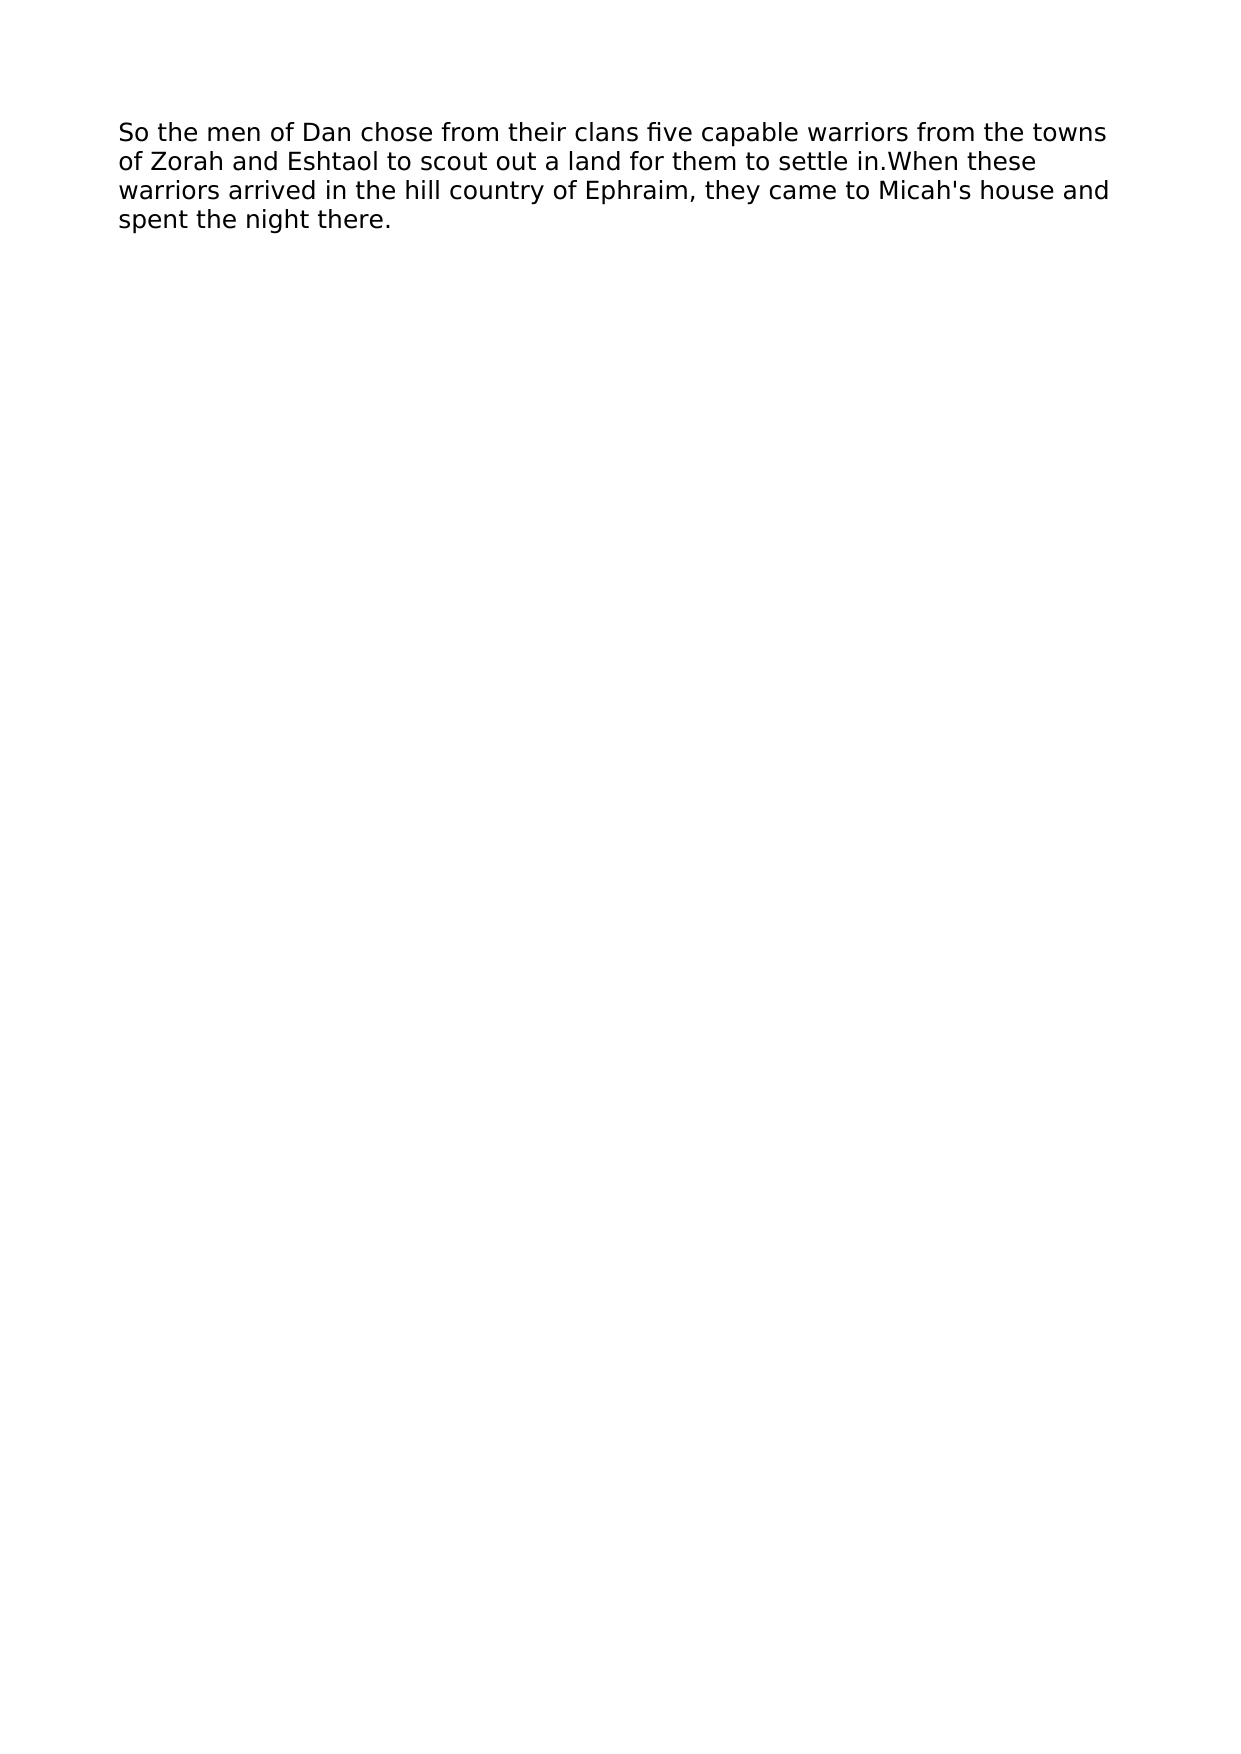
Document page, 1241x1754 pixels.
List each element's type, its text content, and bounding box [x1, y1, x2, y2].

text So the men of Dan chose from their clans five capable warriors from the towns of Zorah and Eshtaol to scout out a land for them to settle in.When these warriors arrived in the hill country of Ephraim, they came to Micah's house and spent the night there. [118, 118, 1122, 235]
